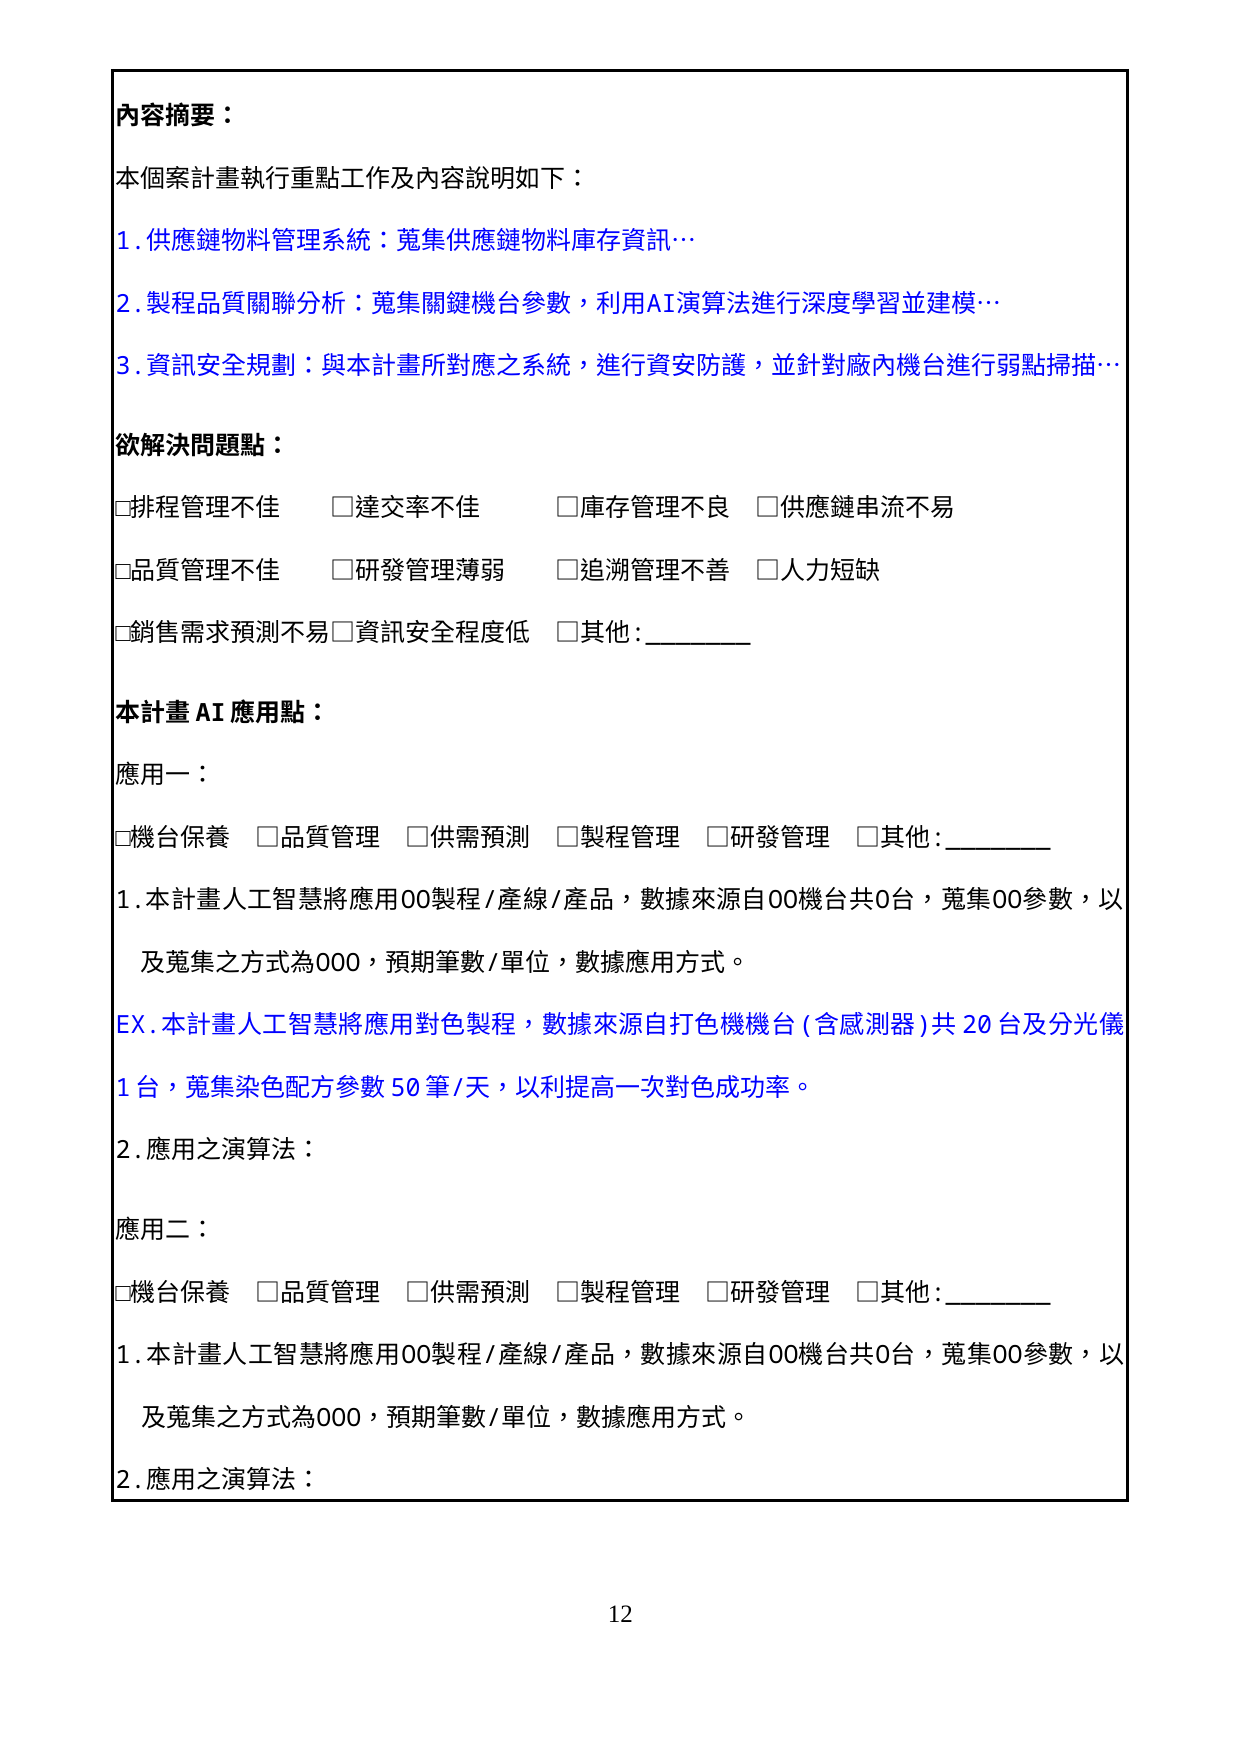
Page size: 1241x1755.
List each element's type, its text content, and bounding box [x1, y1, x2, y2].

table_header 內容摘要： 本個案計畫執行重點工作及內容說明如下： 供應鏈物料管理系統：蒐集供應鏈物料庫存資訊… 製程品質關聯分析：蒐集關鍵機台參數，利用AI演算法進行深度學習並建模… 資訊安全規劃：與本計畫所對應之系統，進行資安防護，並針對廠內機台進行弱點掃描… 欲解決問題點： □排程管理不佳 □達交率不佳 □庫存管理不良 □供應鏈串流不易 □品質管理不佳 □研發管理薄弱 □追溯管理不善 □人力短缺 □銷售需求預測不易□資訊安全程度低 □其他:_______ 本計畫AI應用點： 應用一： □機台保養 □品質管理 □供需預測 □製程管理 □研發管理 □其他:_______ 本計畫人工智慧將應用OO製程/產線/產品，數據來源自OO機台共O台，蒐集OO參數，以及蒐集之方式為OOO，預期筆數/單位，數據應用方式。 EX.本計畫人工智慧將應用對色製程，數據來源自打色機機台(含感測器)共20台及分光儀1台，蒐集染色配方參數50筆/天，以利提高一次對色成功率。 應用之演算法： 應用二： □機台保養 □品質管理 □供需預測 □製程管理 □研發管理 □其他:_______ 本計畫人工智慧將應用OO製程/產線/產品，數據來源自OO機台共O台，蒐集OO參數，以及蒐集之方式為OOO，預期筆數/單位，數據應用方式。 應用之演算法： 計畫成果：(請以條列式簡要說明，請對應上述欲解決問題點) EX.欲解決問題點→品質管理不佳；建置成果→製程品質關聯分析 計畫內串聯供應商家數：上游OO、下游OO等10家，串接方式為使用OOO 未來3年擴散家數：(不含本計畫內已串聯之業者) [114, 72, 1126, 1498]
